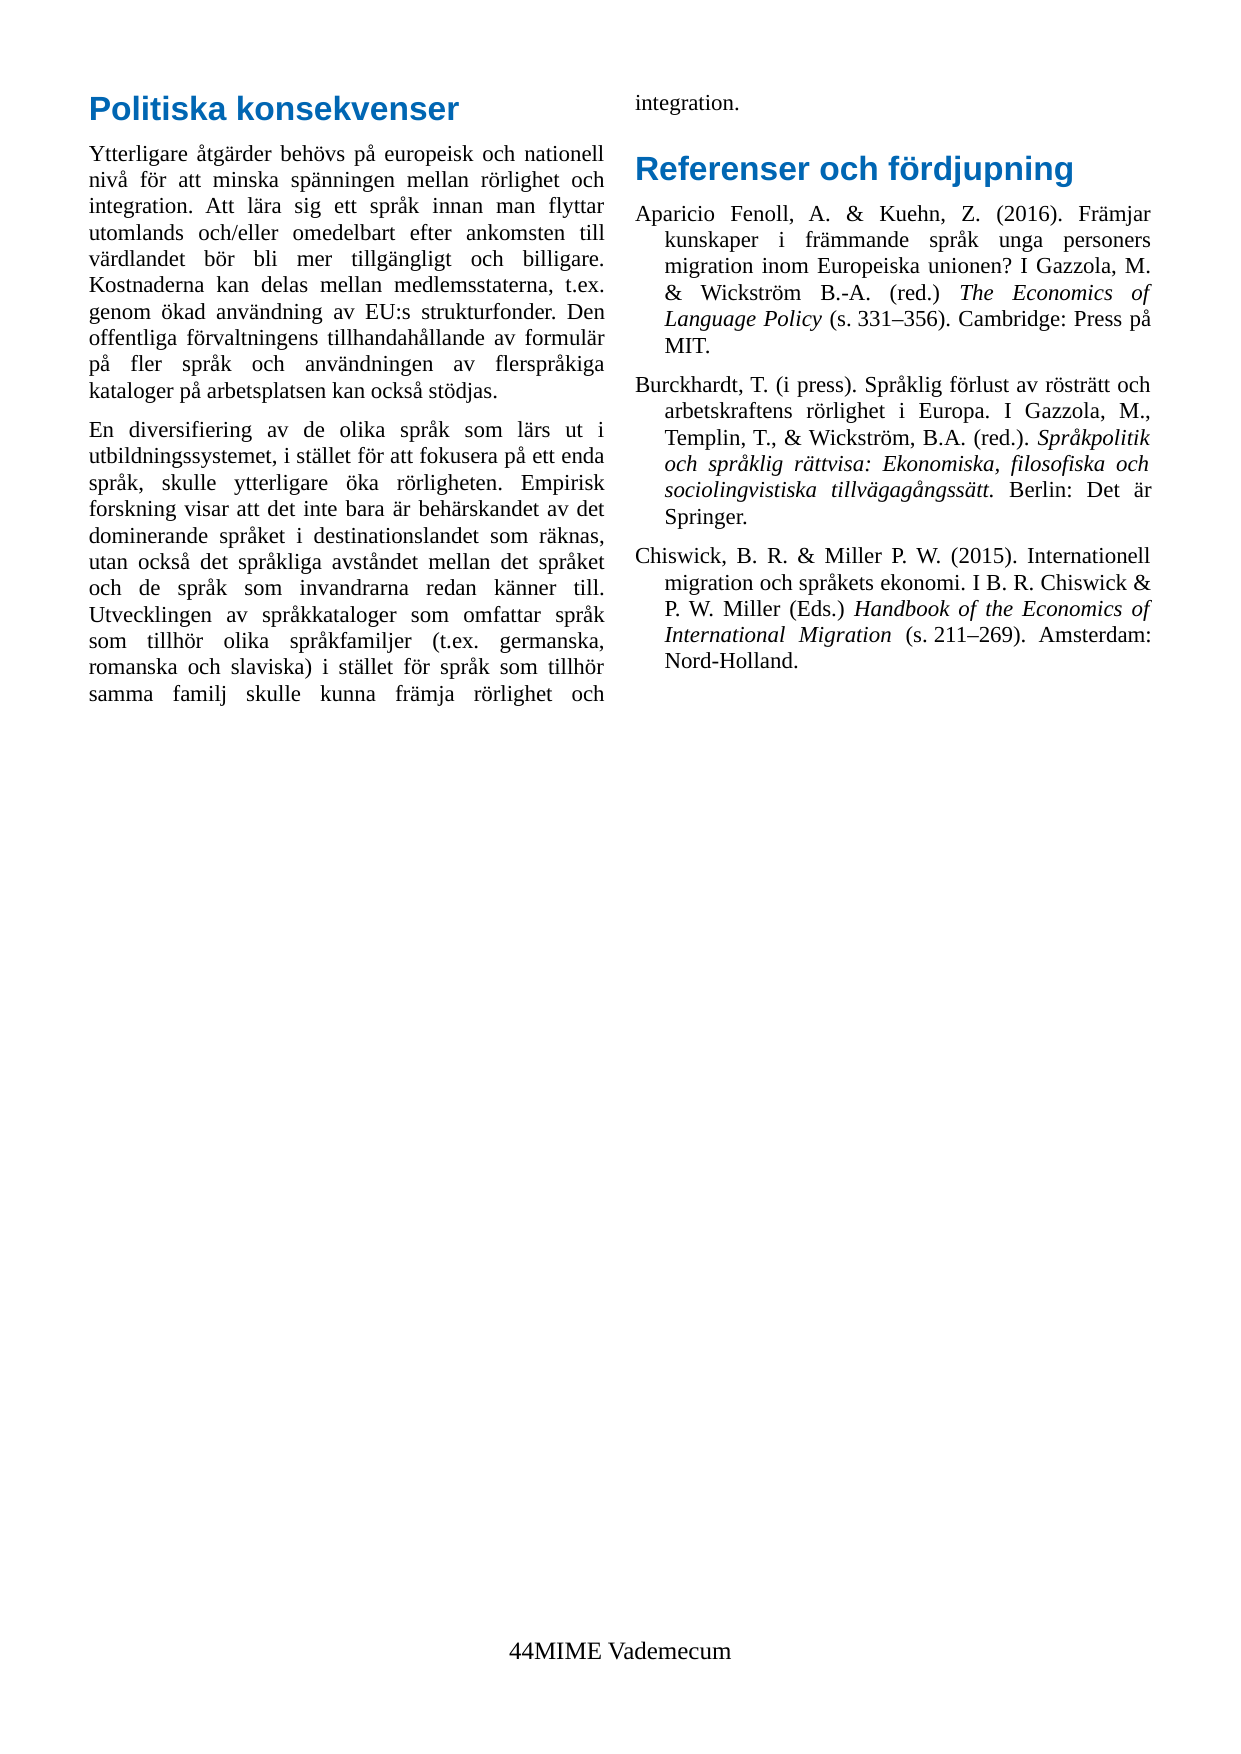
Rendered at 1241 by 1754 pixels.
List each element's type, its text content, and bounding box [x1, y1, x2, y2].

text En diversifiering av de olika språk som lärs ut i utbildningssystemet, i stället för att fokusera på ett enda språk, skulle ytterligare öka rörligheten. Empirisk forskning visar att det inte bara är behärskandet av det dominerande språket i destinationslandet som räknas, utan också det språkliga avståndet mellan det språket och de språk som invandrarna redan känner till. Utvecklingen av språkkataloger som omfattar språk som tillhör olika språkfamiljer (t.ex. germanska, romanska och slaviska) i stället för språk som tillhör samma familj skulle kunna främja rörlighet och [88, 416, 605, 706]
text Chiswick, B. R. & Miller P. W. (2015). Internationell migration och språkets ekonomi. I B. R. Chiswick & P. W. Miller (Eds.) Handbook of the Economics of International Migration (s. 211–269). Amsterdam: Nord-Holland. [635, 542, 1152, 674]
text Burckhardt, T. (i press). Språklig förlust av rösträtt och arbetskraftens rörlighet i Europa. I Gazzola, M., Templin, T., & Wickström, B.A. (red.). Språkpolitik och språklig rättvisa: Ekonomiska, filosofiska och sociolingvistiska tillvägagångssätt. Berlin: Det är Springer. [635, 371, 1152, 529]
text Ytterligare åtgärder behövs på europeisk och nationell nivå för att minska spänningen mellan rörlighet och integration. Att lära sig ett språk innan man flyttar utomlands och/eller omedelbart efter ankomsten till värdlandet bör bli mer tillgängligt och billigare. Kostnaderna kan delas mellan medlemsstaterna, t.ex. genom ökad användning av EU:s strukturfonder. Den offentliga förvaltningens tillhandahållande av formulär på fler språk och användningen av flerspråkiga kataloger på arbetsplatsen kan också stödjas. [88, 140, 605, 403]
subtitle Referenser och fördjupning [635, 149, 1152, 187]
text Aparicio Fenoll, A. & Kuehn, Z. (2016). Främjar kunskaper i främmande språk unga personers migration inom Europeiska unionen? I Gazzola, M. & Wickström B.-A. (red.) The Economics of Language Policy (s. 331–356). Cambridge: Press på MIT. [635, 200, 1152, 358]
text integration. [635, 88, 1152, 115]
subtitle Politiska konsekvenser [88, 88, 605, 127]
